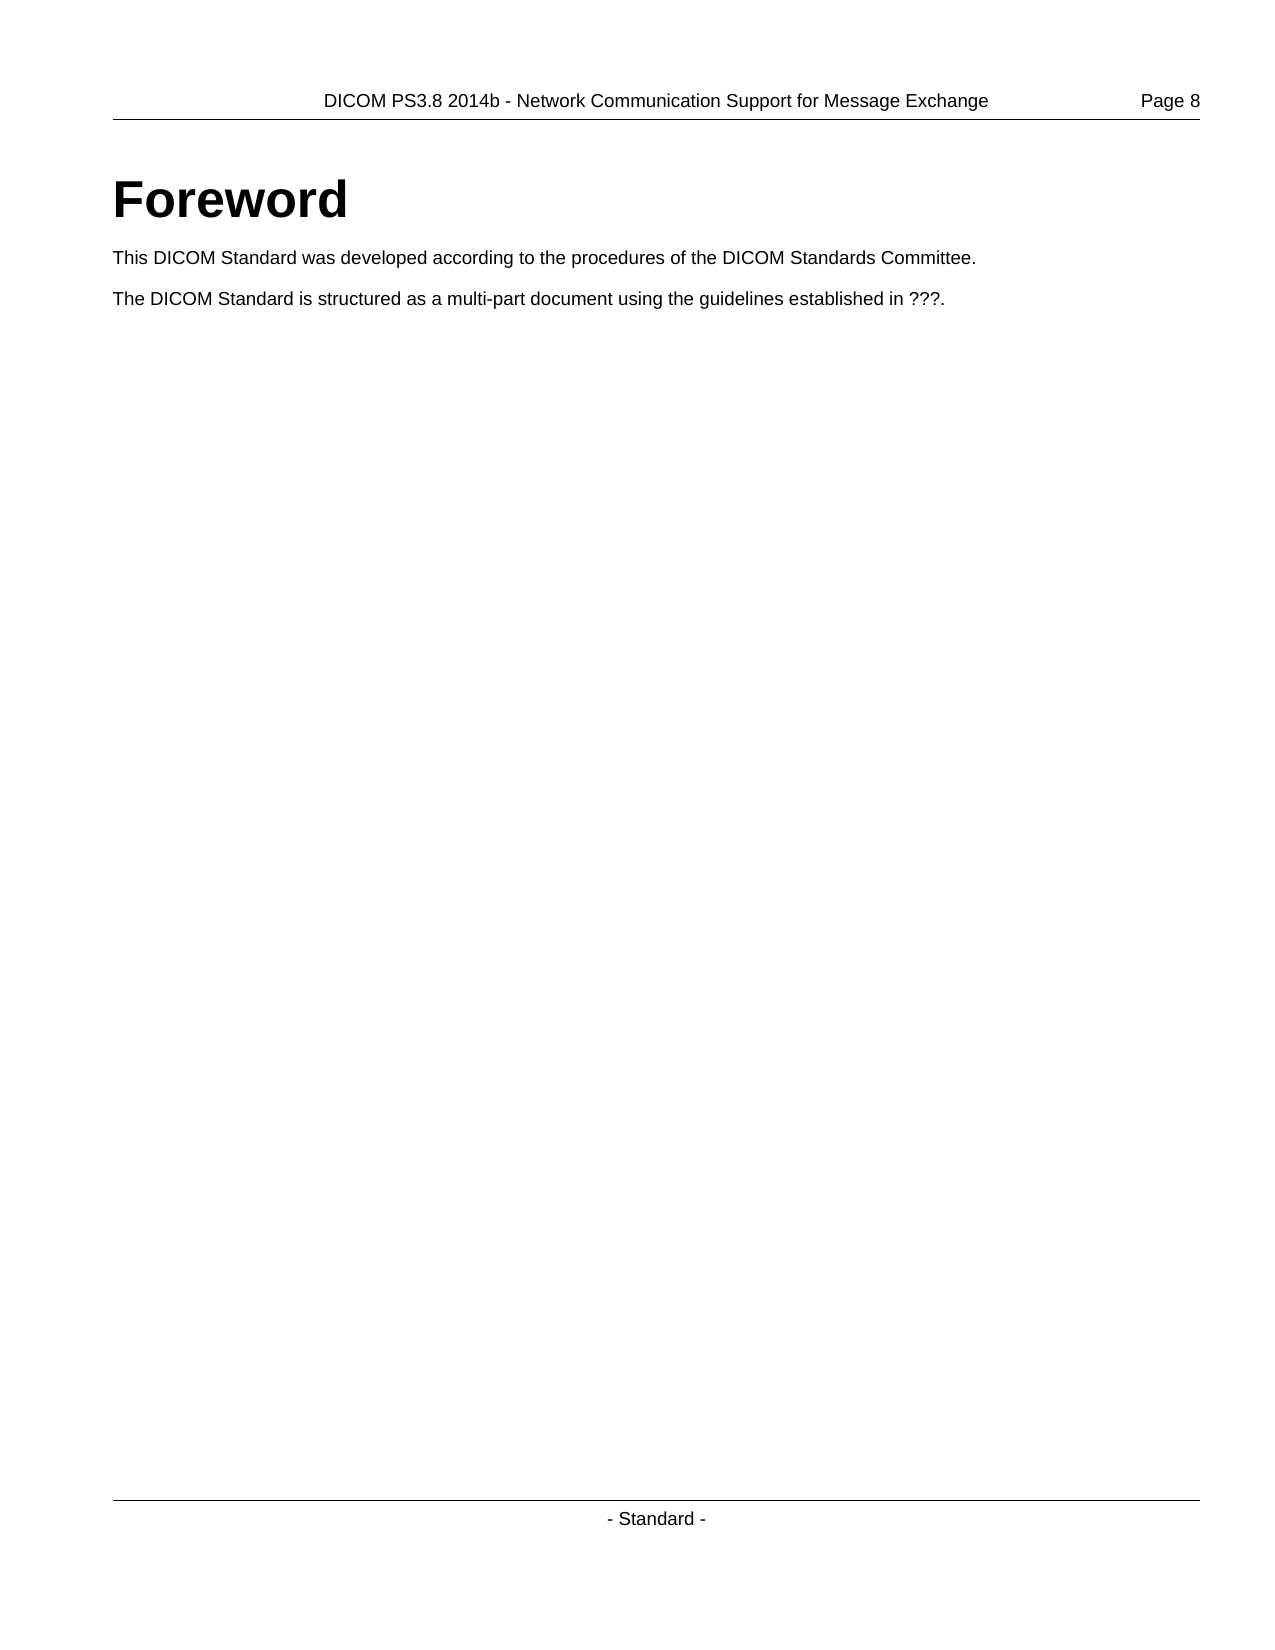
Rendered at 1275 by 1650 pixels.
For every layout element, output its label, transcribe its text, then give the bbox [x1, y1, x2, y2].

text Foreword [112, 169, 1200, 228]
text This DICOM Standard was developed according to the procedures of the DICOM Standards Committee. [112, 247, 1200, 269]
text The DICOM Standard is structured as a multi-part document using the guidelines established in ???. [112, 287, 1200, 309]
